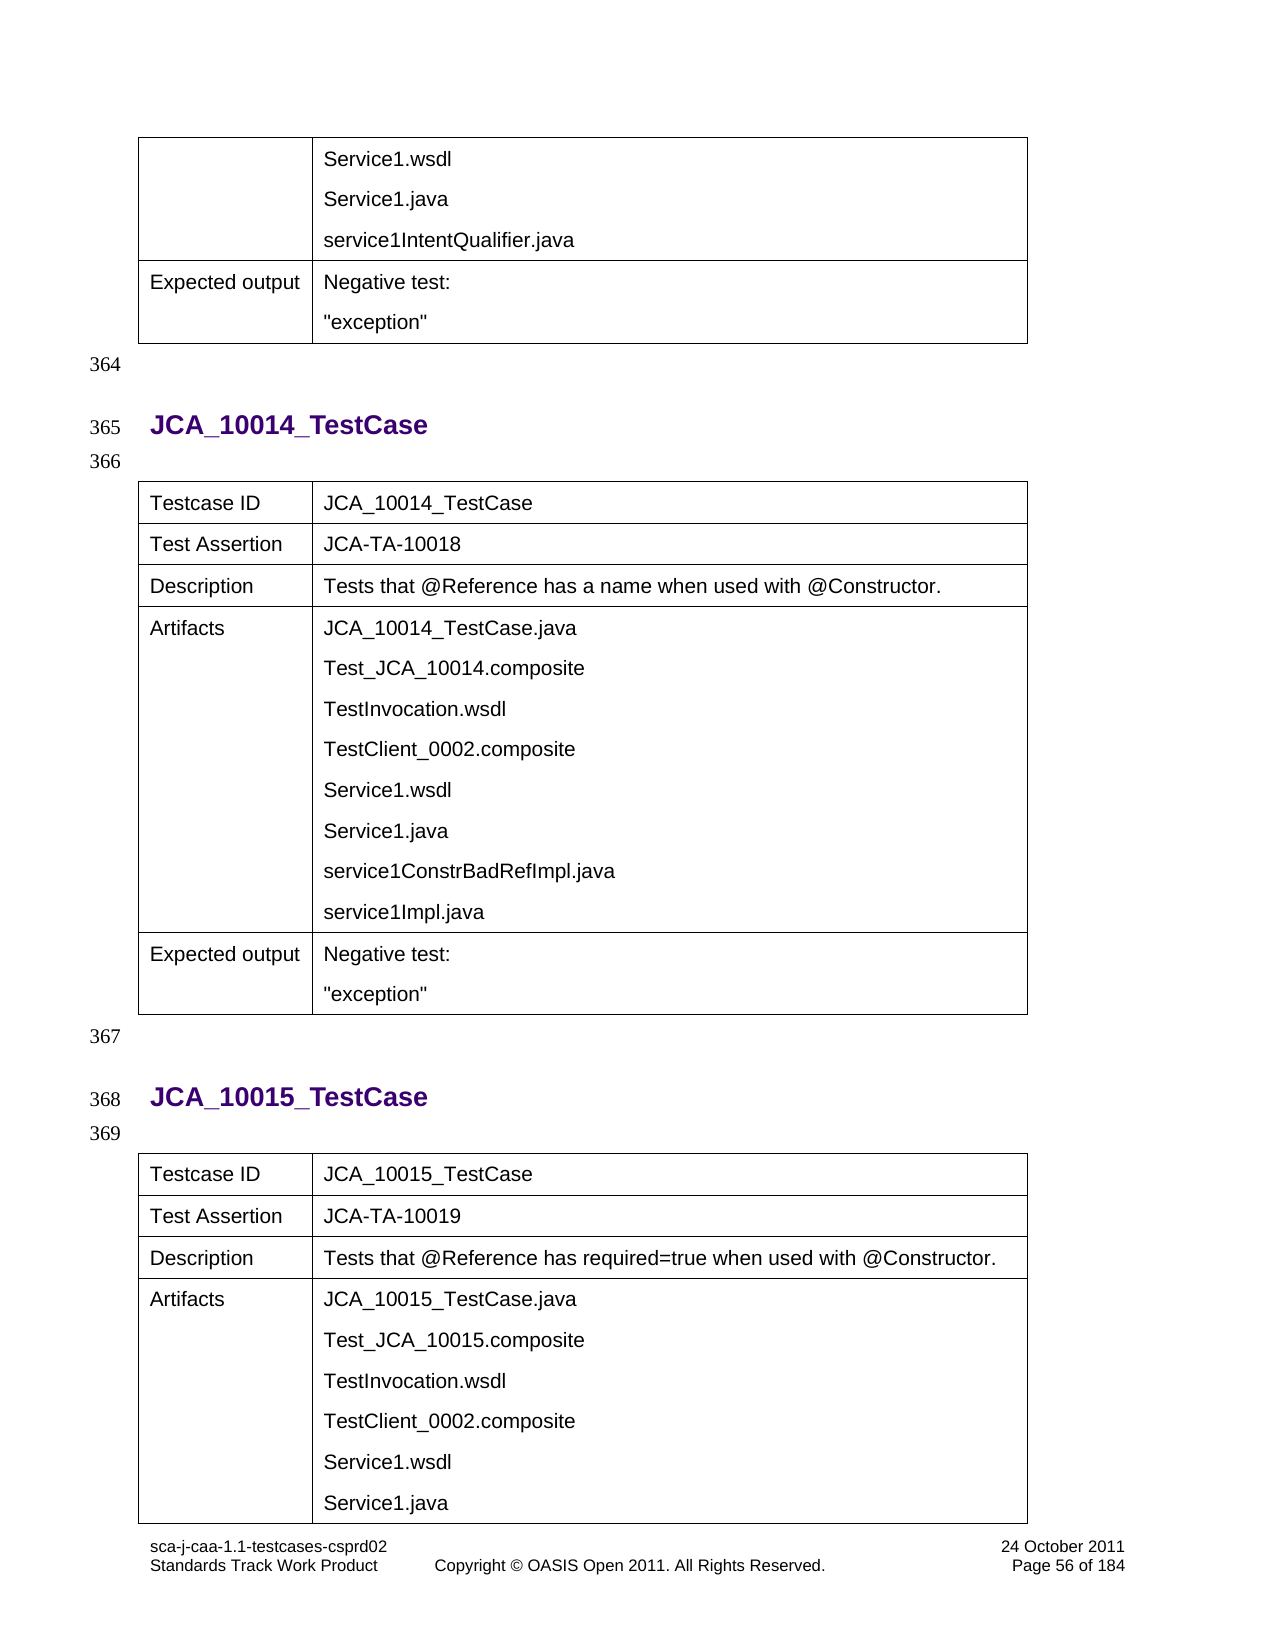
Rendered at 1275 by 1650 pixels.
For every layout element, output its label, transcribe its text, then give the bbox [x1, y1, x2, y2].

table_header Testcase ID [139, 1154, 312, 1194]
table_cell JCA-TA-10018 [313, 524, 1027, 564]
table_cell JCA-TA-10019 [313, 1196, 1027, 1236]
table_cell Expected output [139, 261, 312, 342]
table_cell Description [139, 565, 312, 606]
table_cell JCA_10015_TestCase.java Test_JCA_10015.composite TestInvocation.wsdl TestClient_0002.composite Service1.wsdl Service1.java [313, 1279, 1027, 1523]
table_cell Test Assertion [139, 1196, 312, 1236]
table_cell Artifacts [139, 607, 312, 932]
table_header JCA_10014_TestCase [313, 482, 1027, 523]
subtitle JCA_10014_TestCase [150, 409, 1125, 440]
table_header JCA_10015_TestCase [313, 1154, 1027, 1194]
table_cell Test Assertion [139, 524, 312, 564]
table_cell JCA_10014_TestCase.java Test_JCA_10014.composite TestInvocation.wsdl TestClient_0002.composite Service1.wsdl Service1.java service1ConstrBadRefImpl.java service1Impl.java [313, 607, 1027, 932]
table_cell Description [139, 1237, 312, 1278]
table_header Testcase ID [139, 482, 312, 523]
table_cell Negative test: "exception" [313, 933, 1027, 1014]
table_cell Service1.wsdl Service1.java service1IntentQualifier.java [313, 138, 1027, 260]
table_cell Tests that @Reference has a name when used with @Constructor. [313, 565, 1027, 606]
subtitle JCA_10015_TestCase [150, 1081, 1125, 1112]
table_cell Artifacts [139, 1279, 312, 1523]
table_cell Tests that @Reference has required=true when used with @Constructor. [313, 1237, 1027, 1278]
table_cell [139, 138, 312, 260]
table_cell Negative test: "exception" [313, 261, 1027, 342]
table_cell Expected output [139, 933, 312, 1014]
